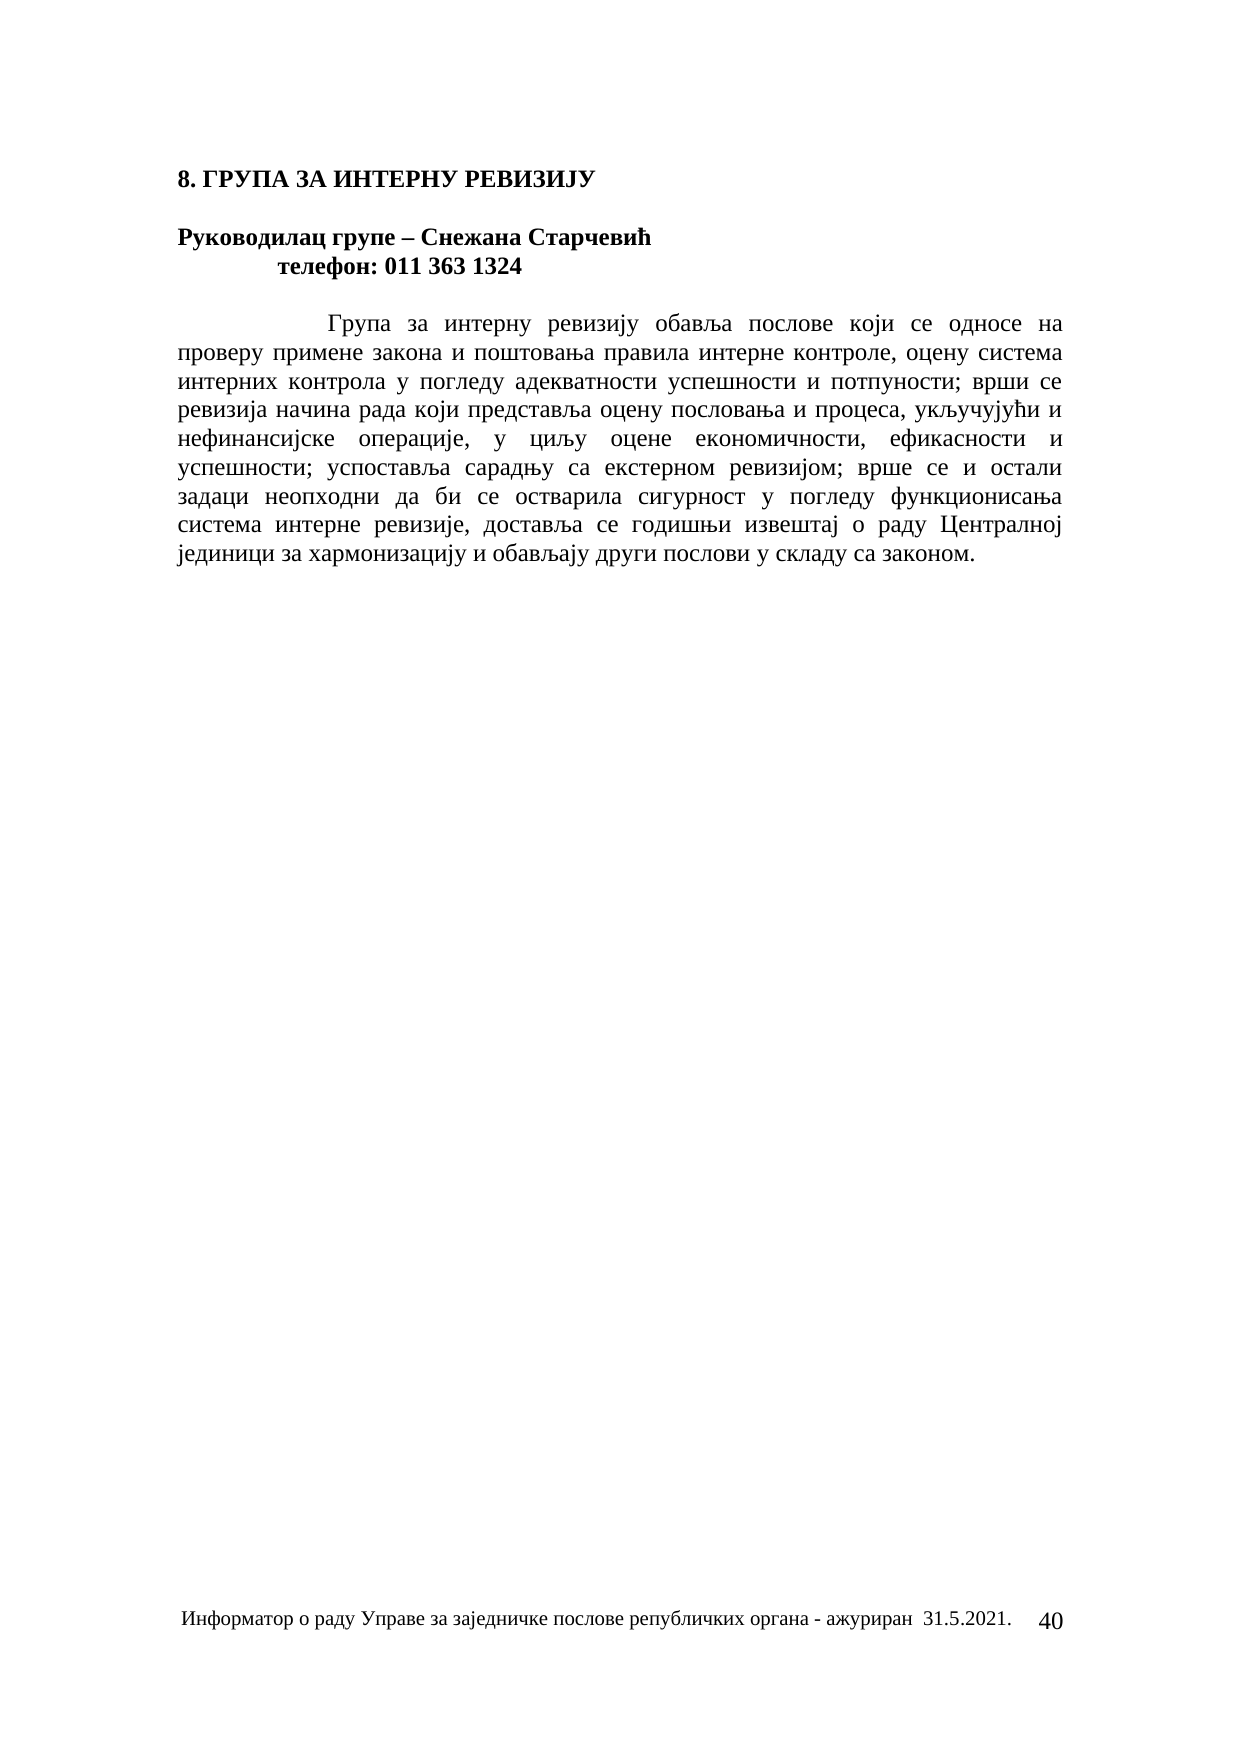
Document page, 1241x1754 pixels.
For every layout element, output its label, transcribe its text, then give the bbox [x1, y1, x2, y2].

text телефон: 011 363 1324 [177, 251, 1063, 279]
text 8. ГРУПА ЗА ИНТЕРНУ РЕВИЗИЈУ [177, 164, 1063, 193]
text Руководилац групе – Снежана Старчевић [177, 222, 1063, 251]
text Група за интерну ревизију обавља послове који се односе на проверу примене закона и поштовања правила интерне контроле, оцену система интерних контрола у погледу адекватности успешности и потпуности; врши се ревизија начина рада који представља оцену пословања и процеса, укључујући и нефинансијске операције, у циљу оцене економичности, ефикасности и успешности; успоставља сарадњу са екстерном ревизијом; врше се и остали задаци неопходни да би се остварила сигурност у погледу функционисања система интерне ревизије, доставља се годишњи извештај о раду Централној јединици за хармонизацију и обављају други послови у складу са законом. [177, 308, 1063, 567]
